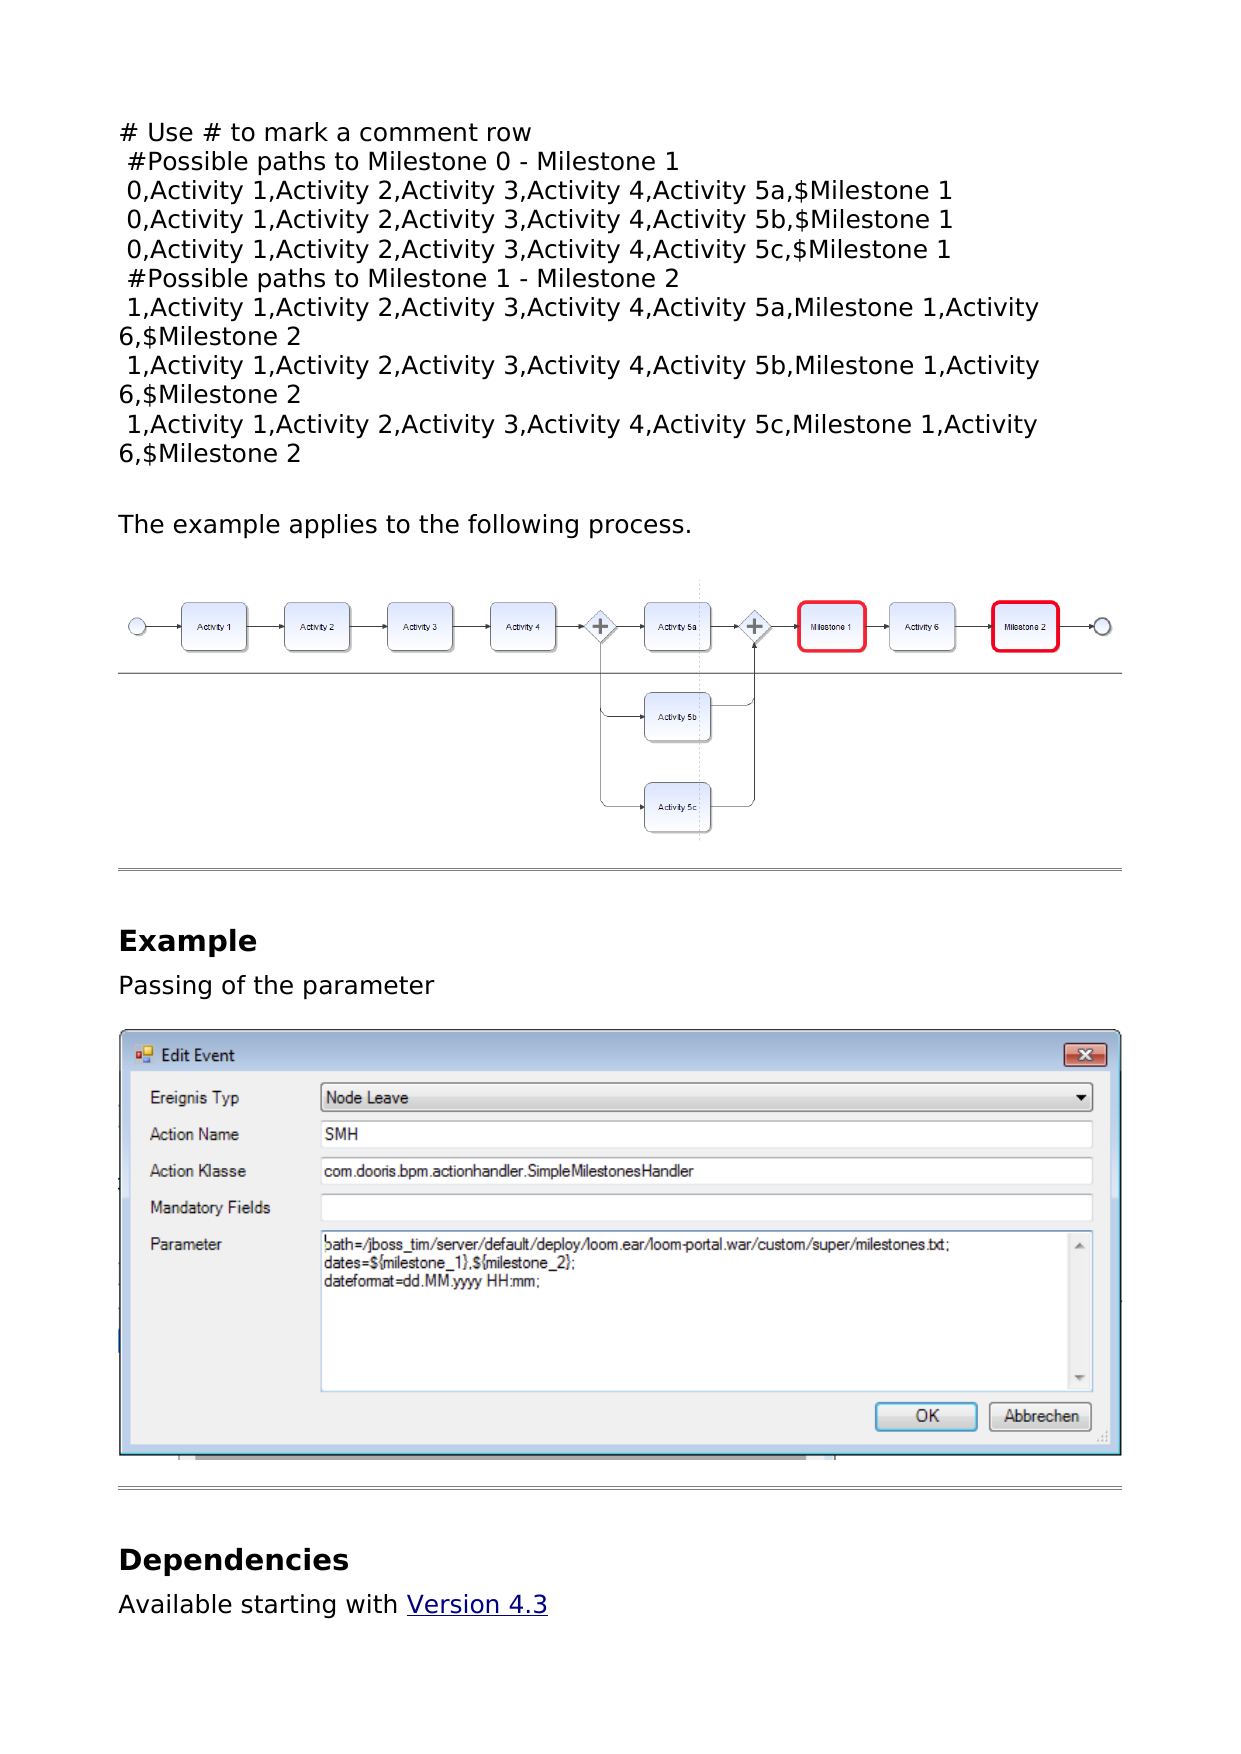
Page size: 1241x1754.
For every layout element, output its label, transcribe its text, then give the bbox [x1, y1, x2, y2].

text The example applies to the following process. [118, 510, 1122, 568]
subtitle Example [118, 924, 1122, 958]
picture [118, 580, 1123, 841]
picture [118, 1029, 1123, 1460]
text # Use # to mark a comment row #Possible paths to Milestone 0 - Milestone 1 0,Activity 1,Activity 2,Activity 3,Activity 4,Activity 5a,$Milestone 1 0,Activity 1,Activity 2,Activity 3,Activity 4,Activity 5b,$Milestone 1 0,Activity 1,Activity 2,Activity 3,Activity 4,Activity 5c,$Milestone 1 #Possible paths to Milestone 1 - Milestone 2 1,Activity 1,Activity 2,Activity 3,Activity 4,Activity 5a,Milestone 1,Activity 6,$Milestone 2 1,Activity 1,Activity 2,Activity 3,Activity 4,Activity 5b,Milestone 1,Activity 6,$Milestone 2 1,Activity 1,Activity 2,Activity 3,Activity 4,Activity 5c,Milestone 1,Activity 6,$Milestone 2 [118, 118, 1122, 497]
text Available starting with Version 4.3 [118, 1590, 1122, 1619]
text Passing of the parameter [118, 971, 1122, 1029]
subtitle Dependencies [118, 1543, 1122, 1577]
